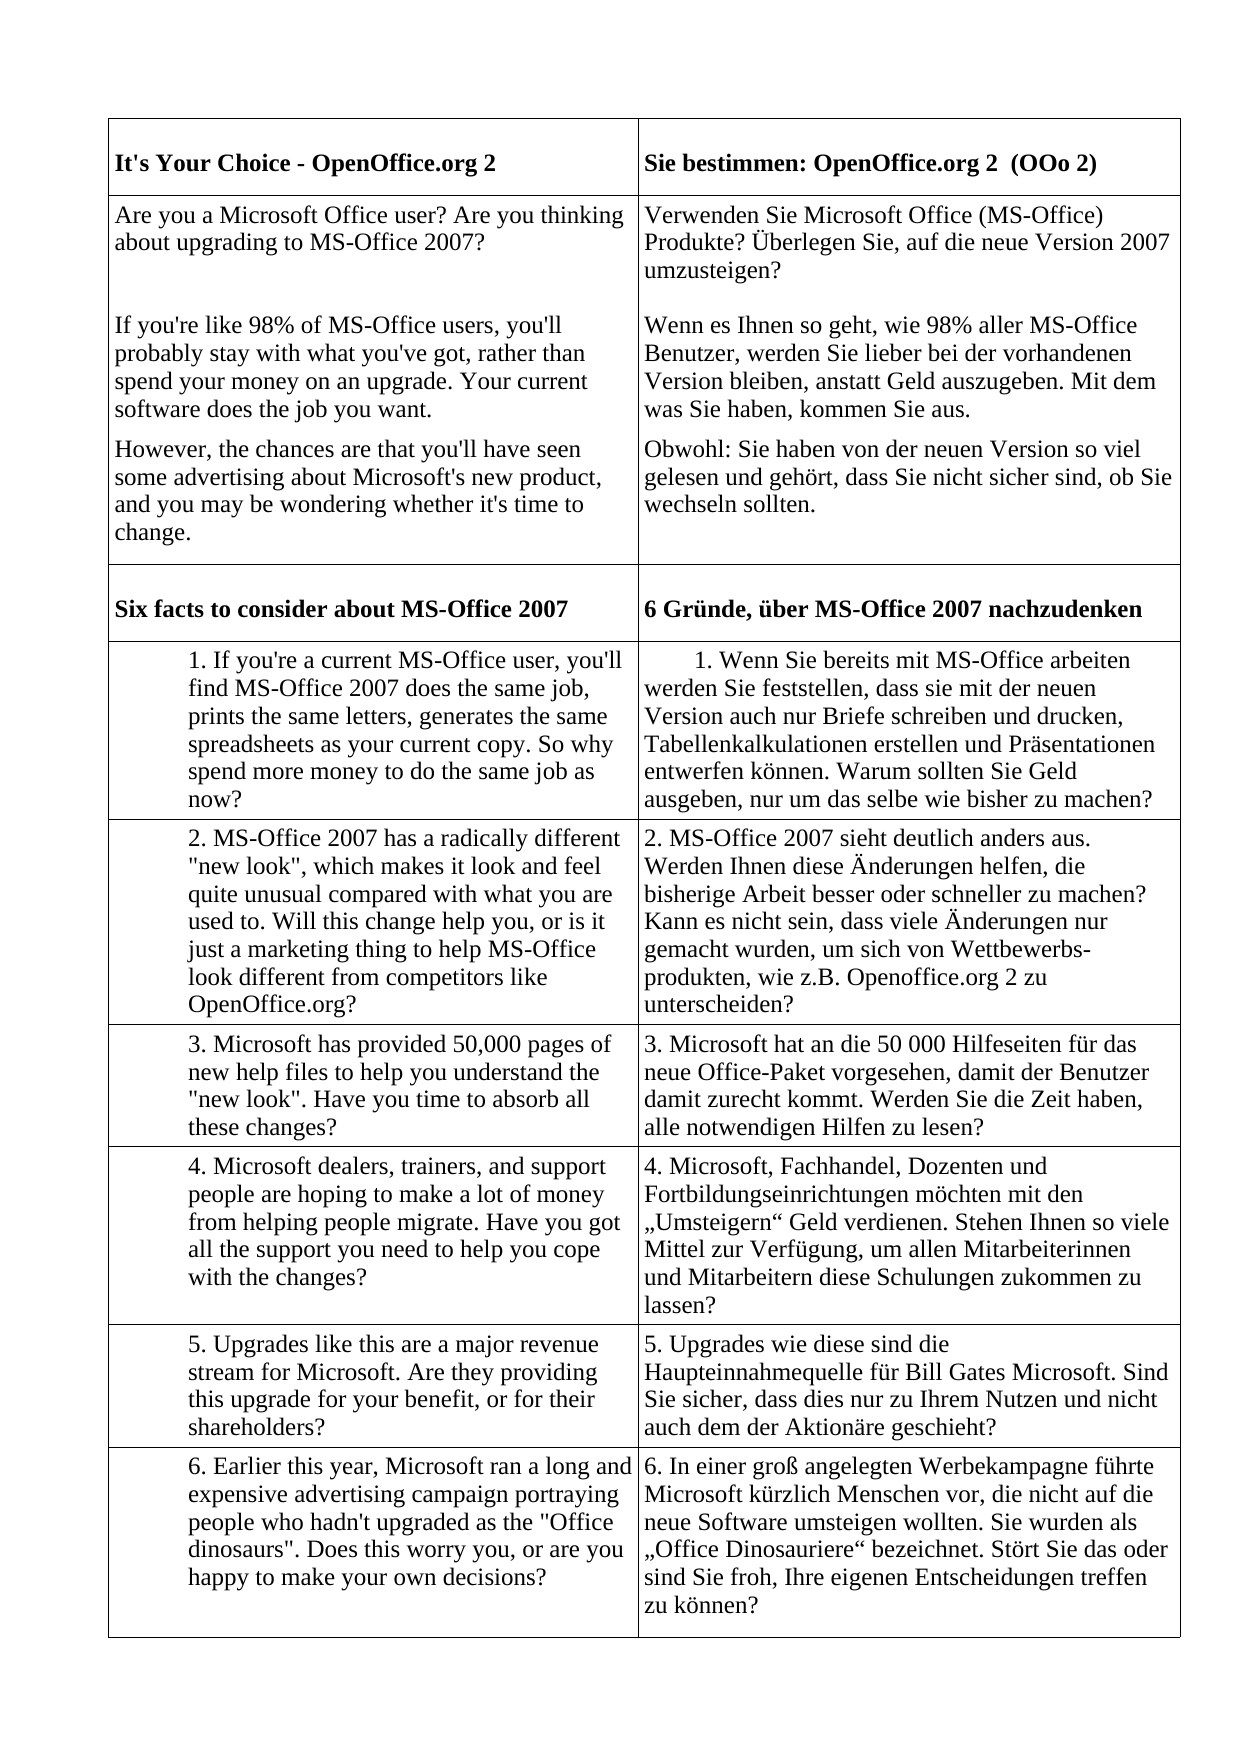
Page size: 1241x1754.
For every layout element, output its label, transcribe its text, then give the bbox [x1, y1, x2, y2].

table_header Sie bestimmen: OpenOffice.org 2 (OOo 2) [639, 119, 1180, 195]
table_cell 5. Upgrades wie diese sind die Haupteinnahmequelle für Bill Gates Microsoft. Sind Sie sicher, dass dies nur zu Ihrem Nutzen und nicht auch dem der Aktionäre geschieht? [639, 1325, 1180, 1447]
table_cell 6. In einer groß angelegten Werbekampagne führte Microsoft kürzlich Menschen vor, die nicht auf die neue Software umsteigen wollten. Sie wurden als „Office Dinosauriere“ bezeichnet. Stört Sie das oder sind Sie froh, Ihre eigenen Entscheidungen treffen zu können? [639, 1448, 1180, 1637]
table_cell Verwenden Sie Microsoft Office (MS-Office) Produkte? Überlegen Sie, auf die neue Version 2007 umzusteigen? Wenn es Ihnen so geht, wie 98% aller MS-Office Benutzer, werden Sie lieber bei der vorhandenen Version bleiben, anstatt Geld auszugeben. Mit dem was Sie haben, kommen Sie aus. Obwohl: Sie haben von der neuen Version so viel gelesen und gehört, dass Sie nicht sicher sind, ob Sie wechseln sollten. [639, 196, 1180, 564]
table_cell 2. MS-Office 2007 has a radically different "new look", which makes it look and feel quite unusual compared with what you are used to. Will this change help you, or is it just a marketing thing to help MS-Office look different from competitors like OpenOffice.org? [109, 820, 638, 1024]
table_cell 3. Microsoft has provided 50,000 pages of new help files to help you understand the "new look". Have you time to absorb all these changes? [109, 1025, 638, 1146]
table_header It's Your Choice - OpenOffice.org 2 [109, 119, 638, 195]
table_cell 4. Microsoft dealers, trainers, and support people are hoping to make a lot of money from helping people migrate. Have you got all the support you need to help you cope with the changes? [109, 1147, 638, 1324]
table_cell 1. Wenn Sie bereits mit MS-Office arbeiten werden Sie feststellen, dass sie mit der neuen Version auch nur Briefe schreiben und drucken, Tabellenkalkulationen erstellen und Präsentationen entwerfen können. Warum sollten Sie Geld ausgeben, nur um das selbe wie bisher zu machen? [639, 642, 1180, 818]
table_cell 5. Upgrades like this are a major revenue stream for Microsoft. Are they providing this upgrade for your benefit, or for their shareholders? [109, 1325, 638, 1447]
table_cell 4. Microsoft, Fachhandel, Dozenten und Fortbildungseinrichtungen möchten mit den „Umsteigern“ Geld verdienen. Stehen Ihnen so viele Mittel zur Verfügung, um allen Mitarbeiterinnen und Mitarbeitern diese Schulungen zukommen zu lassen? [639, 1147, 1180, 1324]
table_cell 3. Microsoft hat an die 50 000 Hilfeseiten für das neue Office-Paket vorgesehen, damit der Benutzer damit zurecht kommt. Werden Sie die Zeit haben, alle notwendigen Hilfen zu lesen? [639, 1025, 1180, 1146]
table_cell 2. MS-Office 2007 sieht deutlich anders aus. Werden Ihnen diese Änderungen helfen, die bisherige Arbeit besser oder schneller zu machen? Kann es nicht sein, dass viele Änderungen nur gemacht wurden, um sich von Wettbewerbs- produkten, wie z.B. Openoffice.org 2 zu unterscheiden? [639, 820, 1180, 1024]
table_cell Six facts to consider about MS-Office 2007 [109, 565, 638, 641]
table_cell Are you a Microsoft Office user? Are you thinking about upgrading to MS-Office 2007? If you're like 98% of MS-Office users, you'll probably stay with what you've got, rather than spend your money on an upgrade. Your current software does the job you want. However, the chances are that you'll have seen some advertising about Microsoft's new product, and you may be wondering whether it's time to change. [109, 196, 638, 564]
table_cell 6. Earlier this year, Microsoft ran a long and expensive advertising campaign portraying people who hadn't upgraded as the "Office dinosaurs". Does this worry you, or are you happy to make your own decisions? [109, 1448, 638, 1637]
table_cell 6 Gründe, über MS-Office 2007 nachzudenken [639, 565, 1180, 641]
table_cell 1. If you're a current MS-Office user, you'll find MS-Office 2007 does the same job, prints the same letters, generates the same spreadsheets as your current copy. So why spend more money to do the same job as now? [109, 642, 638, 818]
